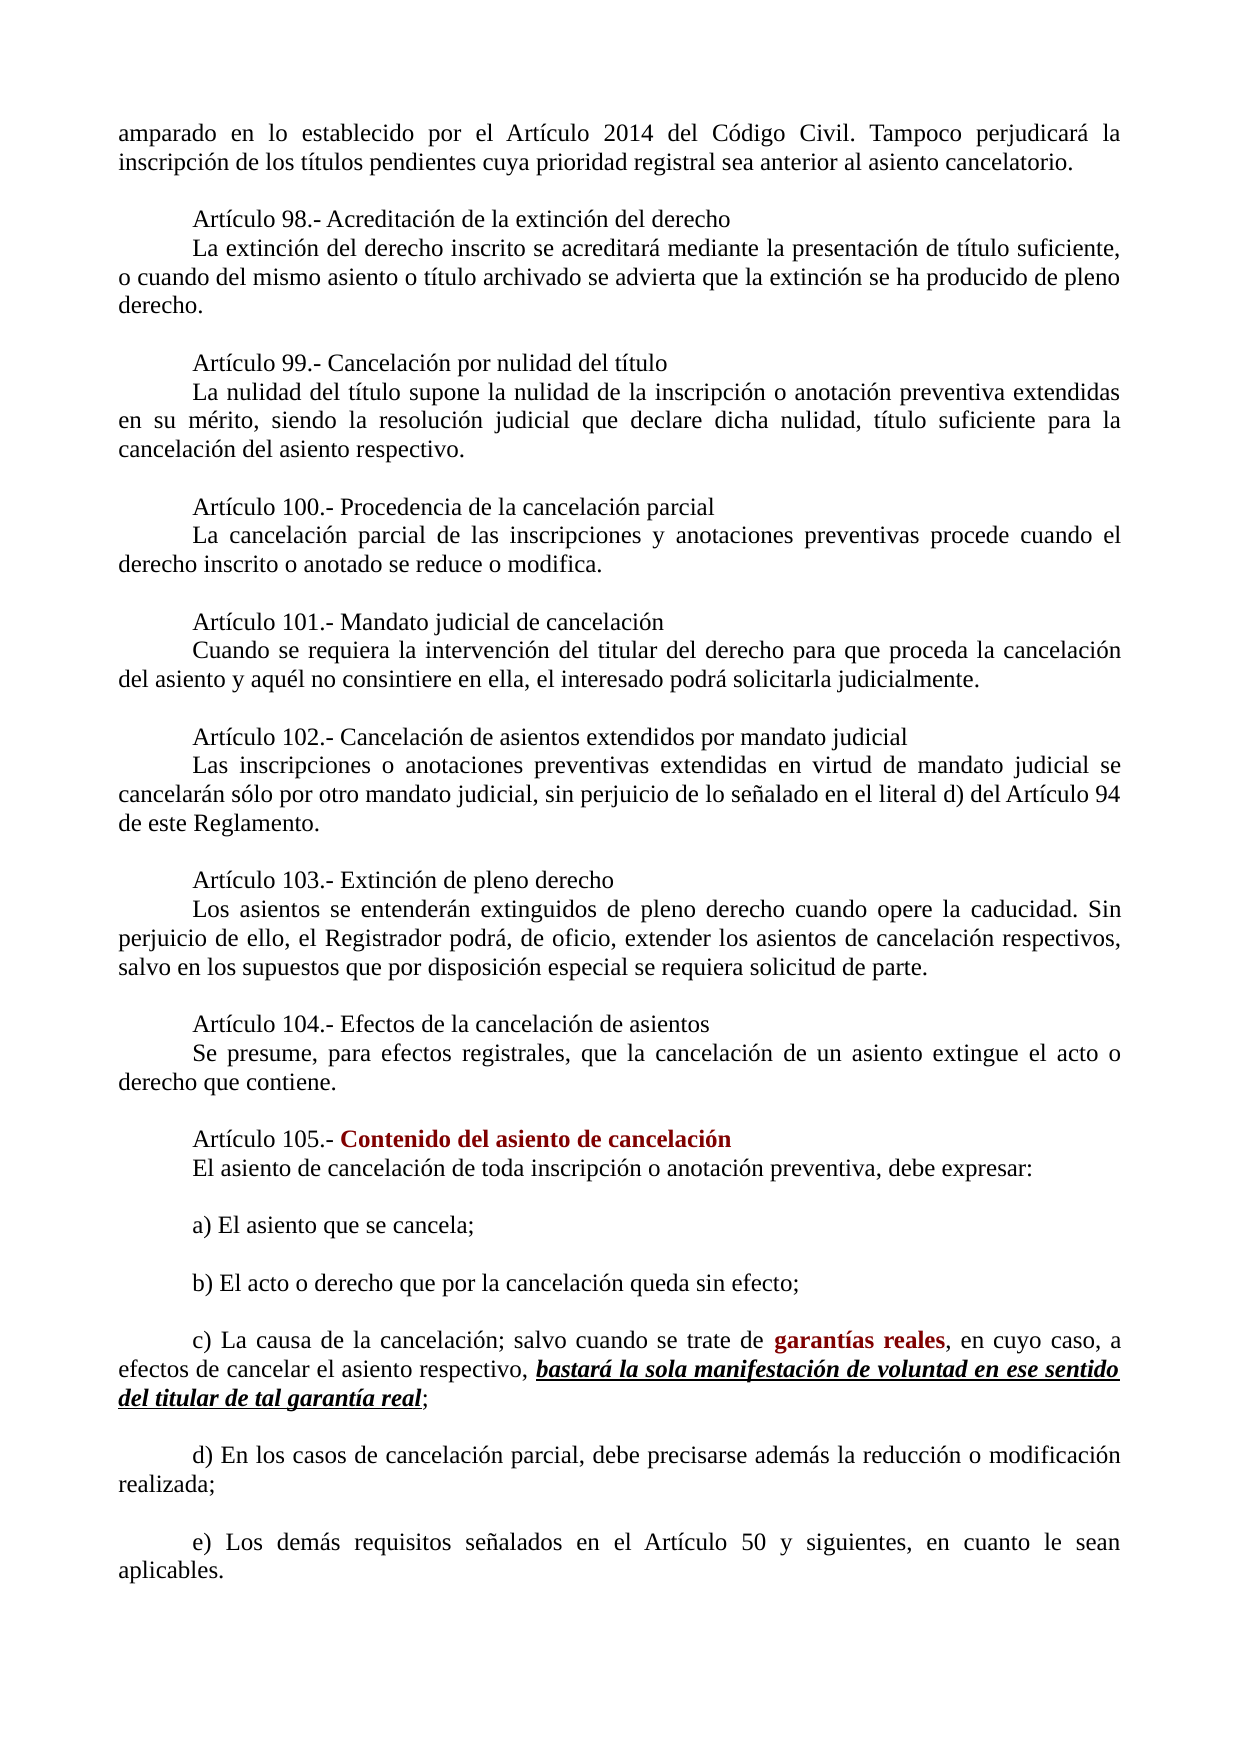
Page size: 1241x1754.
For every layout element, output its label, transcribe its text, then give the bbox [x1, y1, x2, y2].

text Los asientos se entenderán extinguidos de pleno derecho cuando opere la caducidad. Sin perjuicio de ello, el Registrador podrá, de oficio, extender los asientos de cancelación respectivos, salvo en los supuestos que por disposición especial se requiera solicitud de parte. [118, 894, 1122, 981]
text La extinción del derecho inscrito se acreditará mediante la presentación de título suficiente, o cuando del mismo asiento o título archivado se advierta que la extinción se ha producido de pleno derecho. [118, 233, 1122, 319]
text Artículo 101.- Mandato judicial de cancelación [118, 607, 1122, 636]
text Artículo 103.- Extinción de pleno derecho [118, 866, 1122, 894]
text e) Los demás requisitos señalados en el Artículo 50 y siguientes, en cuanto le sean aplicables. [118, 1527, 1122, 1584]
text Artículo 104.- Efectos de la cancelación de asientos [118, 1009, 1122, 1038]
text Artículo 98.- Acreditación de la extinción del derecho [118, 204, 1122, 233]
text b) El acto o derecho que por la cancelación queda sin efecto; [118, 1268, 1122, 1297]
text Artículo 105.- Contenido del asiento de cancelación [118, 1124, 1122, 1153]
text a) El asiento que se cancela; [118, 1211, 1122, 1239]
text Las inscripciones o anotaciones preventivas extendidas en virtud de mandato judicial se cancelarán sólo por otro mandato judicial, sin perjuicio de lo señalado en el literal d) del Artículo 94 de este Reglamento. [118, 751, 1122, 837]
text El asiento de cancelación de toda inscripción o anotación preventiva, debe expresar: [118, 1153, 1122, 1182]
text Artículo 99.- Cancelación por nulidad del título [118, 348, 1122, 377]
text Artículo 100.- Procedencia de la cancelación parcial [118, 492, 1122, 521]
text La nulidad del título supone la nulidad de la inscripción o anotación preventiva extendidas en su mérito, siendo la resolución judicial que declare dicha nulidad, título suficiente para la cancelación del asiento respectivo. [118, 377, 1122, 463]
text La cancelación parcial de las inscripciones y anotaciones preventivas procede cuando el derecho inscrito o anotado se reduce o modifica. [118, 521, 1122, 578]
text Cuando se requiera la intervención del titular del derecho para que proceda la cancelación del asiento y aquél no consintiere en ella, el interesado podrá solicitarla judicialmente. [118, 636, 1122, 693]
text d) En los casos de cancelación parcial, debe precisarse además la reducción o modificación realizada; [118, 1441, 1122, 1498]
text amparado en lo establecido por el Artículo 2014 del Código Civil. Tampoco perjudicará la inscripción de los títulos pendientes cuya prioridad registral sea anterior al asiento cancelatorio. [118, 118, 1122, 176]
text Artículo 102.- Cancelación de asientos extendidos por mandato judicial [118, 722, 1122, 751]
text c) La causa de la cancelación; salvo cuando se trate de garantías reales, en cuyo caso, a efectos de cancelar el asiento respectivo, bastará la sola manifestación de voluntad en ese sentido del titular de tal garantía real; [118, 1326, 1122, 1412]
text Se presume, para efectos registrales, que la cancelación de un asiento extingue el acto o derecho que contiene. [118, 1038, 1122, 1096]
